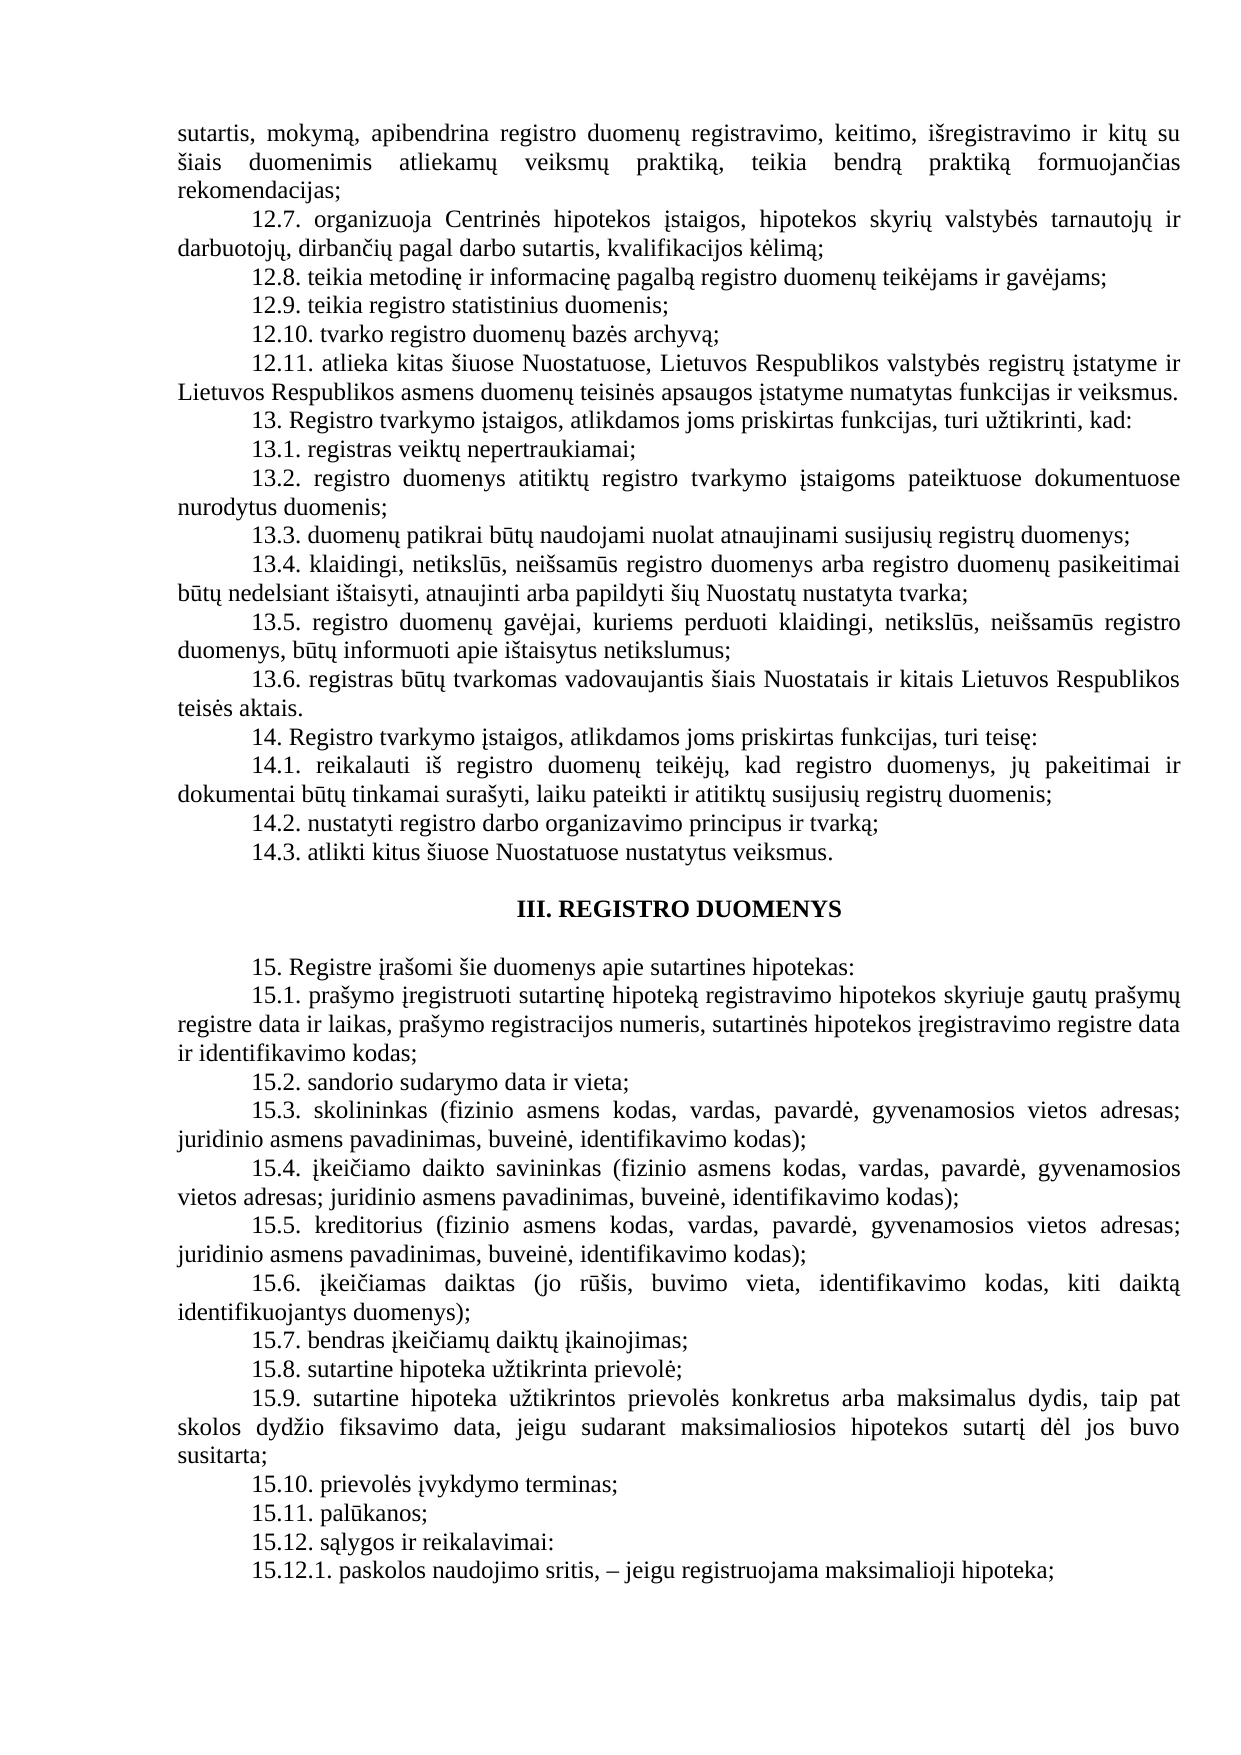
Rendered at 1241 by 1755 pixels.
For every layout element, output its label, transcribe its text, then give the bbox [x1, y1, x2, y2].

text 14.1. reikalauti iš registro duomenų teikėjų, kad registro duomenys, jų pakeitimai ir dokumentai būtų tinkamai surašyti, laiku pateikti ir atitiktų susijusių registrų duomenis; [177, 751, 1181, 808]
text 15.8. sutartine hipoteka užtikrinta prievolė; [177, 1354, 1181, 1383]
text 15.6. įkeičiamas daiktas (jo rūšis, buvimo vieta, identifikavimo kodas, kiti daiktą identifikuojantys duomenys); [177, 1268, 1181, 1326]
text 15.12.1. paskolos naudojimo sritis, – jeigu registruojama maksimalioji hipoteka; [177, 1556, 1181, 1584]
text 13.3. duomenų patikrai būtų naudojami nuolat atnaujinami susijusių registrų duomenys; [177, 521, 1181, 549]
text 12.10. tvarko registro duomenų bazės archyvą; [177, 319, 1181, 348]
text 13.2. registro duomenys atitiktų registro tvarkymo įstaigoms pateiktuose dokumentuose nurodytus duomenis; [177, 463, 1181, 521]
text 15.3. skolininkas (fizinio asmens kodas, vardas, pavardė, gyvenamosios vietos adresas; juridinio asmens pavadinimas, buveinė, identifikavimo kodas); [177, 1096, 1181, 1153]
text 12.7. organizuoja Centrinės hipotekos įstaigos, hipotekos skyrių valstybės tarnautojų ir darbuotojų, dirbančių pagal darbo sutartis, kvalifikacijos kėlimą; [177, 204, 1181, 262]
text 12.8. teikia metodinę ir informacinę pagalbą registro duomenų teikėjams ir gavėjams; [177, 262, 1181, 291]
text 13.4. klaidingi, netikslūs, neišsamūs registro duomenys arba registro duomenų pasikeitimai būtų nedelsiant ištaisyti, atnaujinti arba papildyti šių Nuostatų nustatyta tvarka; [177, 549, 1181, 607]
text iii. Registro duomenys [177, 894, 1181, 923]
text 15.4. įkeičiamo daikto savininkas (fizinio asmens kodas, vardas, pavardė, gyvenamosios vietos adresas; juridinio asmens pavadinimas, buveinė, identifikavimo kodas); [177, 1153, 1181, 1211]
text 13.1. registras veiktų nepertraukiamai; [177, 434, 1181, 463]
text 15.12. sąlygos ir reikalavimai: [177, 1527, 1181, 1556]
text 14. Registro tvarkymo įstaigos, atlikdamos joms priskirtas funkcijas, turi teisę: [177, 722, 1181, 751]
text 13.5. registro duomenų gavėjai, kuriems perduoti klaidingi, netikslūs, neišsamūs registro duomenys, būtų informuoti apie ištaisytus netikslumus; [177, 607, 1181, 664]
text sutartis, mokymą, apibendrina registro duomenų registravimo, keitimo, išregistravimo ir kitų su šiais duomenimis atliekamų veiksmų praktiką, teikia bendrą praktiką formuojančias rekomendacijas; [177, 118, 1181, 204]
text 14.2. nustatyti registro darbo organizavimo principus ir tvarką; [177, 808, 1181, 837]
text 12.9. teikia registro statistinius duomenis; [177, 291, 1181, 319]
text 15.7. bendras įkeičiamų daiktų įkainojimas; [177, 1326, 1181, 1354]
text 15.1. prašymo įregistruoti sutartinę hipoteką registravimo hipotekos skyriuje gautų prašymų registre data ir laikas, prašymo registracijos numeris, sutartinės hipotekos įregistravimo registre data ir identifikavimo kodas; [177, 981, 1181, 1067]
text 15.10. prievolės įvykdymo terminas; [177, 1469, 1181, 1498]
text 13. Registro tvarkymo įstaigos, atlikdamos joms priskirtas funkcijas, turi užtikrinti, kad: [177, 406, 1181, 434]
text 15.5. kreditorius (fizinio asmens kodas, vardas, pavardė, gyvenamosios vietos adresas; juridinio asmens pavadinimas, buveinė, identifikavimo kodas); [177, 1211, 1181, 1268]
text 15.2. sandorio sudarymo data ir vieta; [177, 1067, 1181, 1096]
text 14.3. atlikti kitus šiuose Nuostatuose nustatytus veiksmus. [177, 837, 1181, 866]
text 13.6. registras būtų tvarkomas vadovaujantis šiais Nuostatais ir kitais Lietuvos Respublikos teisės aktais. [177, 664, 1181, 722]
text 15.11. palūkanos; [177, 1498, 1181, 1527]
text 12.11. atlieka kitas šiuose Nuostatuose, Lietuvos Respublikos valstybės registrų įstatyme ir Lietuvos Respublikos asmens duomenų teisinės apsaugos įstatyme numatytas funkcijas ir veiksmus. [177, 348, 1181, 406]
text 15. Registre įrašomi šie duomenys apie sutartines hipotekas: [177, 952, 1181, 981]
text 15.9. sutartine hipoteka užtikrintos prievolės konkretus arba maksimalus dydis, taip pat skolos dydžio fiksavimo data, jeigu sudarant maksimaliosios hipotekos sutartį dėl jos buvo susitarta; [177, 1383, 1181, 1469]
